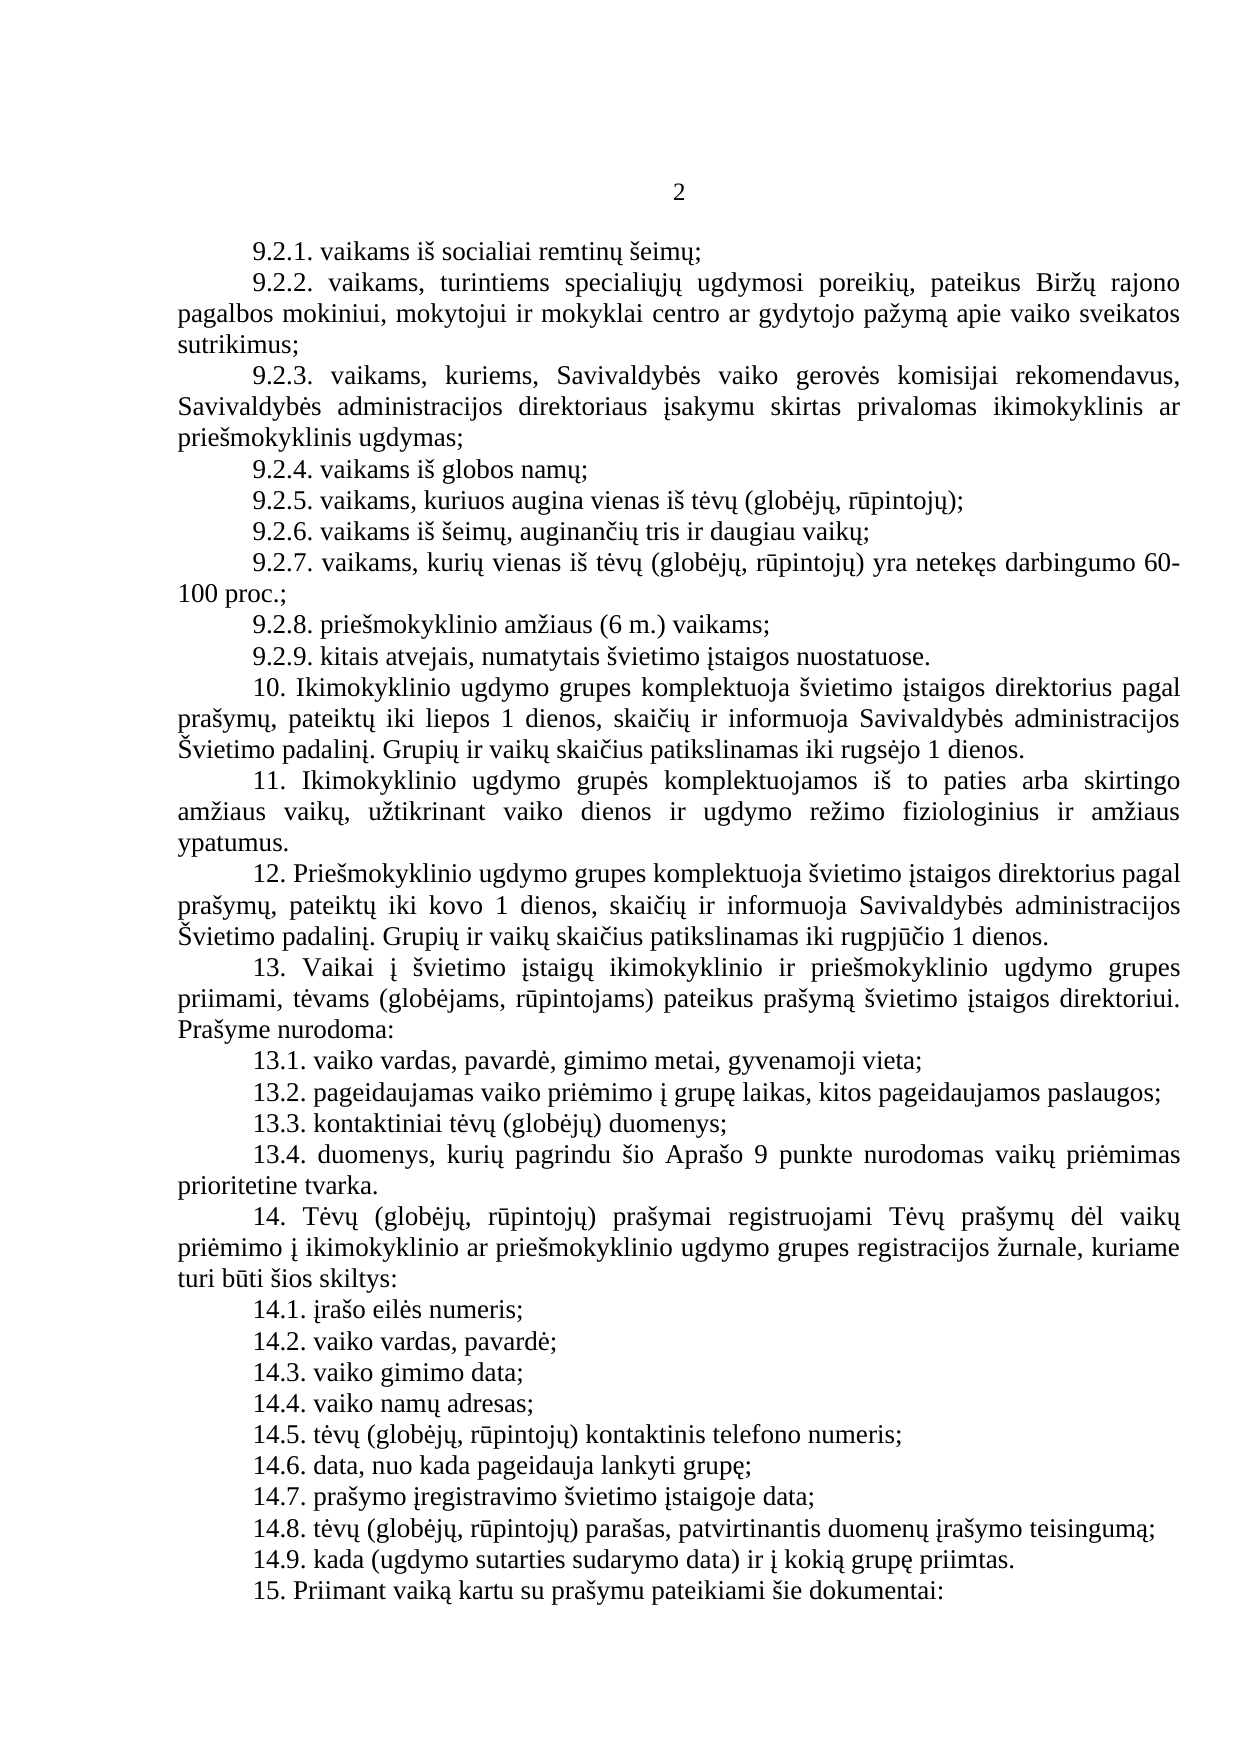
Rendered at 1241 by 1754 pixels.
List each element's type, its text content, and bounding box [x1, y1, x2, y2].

text 10. Ikimokyklinio ugdymo grupes komplektuoja švietimo įstaigos direktorius pagal prašymų, pateiktų iki liepos 1 dienos, skaičių ir informuoja Savivaldybės administracijos Švietimo padalinį. Grupių ir vaikų skaičius patikslinamas iki rugsėjo 1 dienos. [177, 671, 1181, 764]
text 14.6. data, nuo kada pageidauja lankyti grupę; [177, 1449, 1181, 1481]
text 14.4. vaiko namų adresas; [177, 1387, 1181, 1418]
text 14.8. tėvų (globėjų, rūpintojų) parašas, patvirtinantis duomenų įrašymo teisingumą; [177, 1512, 1181, 1543]
text 9.2.8. priešmokyklinio amžiaus (6 m.) vaikams; [177, 608, 1181, 639]
text 11. Ikimokyklinio ugdymo grupės komplektuojamos iš to paties arba skirtingo amžiaus vaikų, užtikrinant vaiko dienos ir ugdymo režimo fiziologinius ir amžiaus ypatumus. [177, 764, 1181, 858]
text 9.2.2. vaikams, turintiems specialiųjų ugdymosi poreikių, pateikus Biržų rajono pagalbos mokiniui, mokytojui ir mokyklai centro ar gydytojo pažymą apie vaiko sveikatos sutrikimus; [177, 266, 1181, 359]
text 9.2.7. vaikams, kurių vienas iš tėvų (globėjų, rūpintojų) yra netekęs darbingumo 60-100 proc.; [177, 546, 1181, 608]
text 12. Priešmokyklinio ugdymo grupes komplektuoja švietimo įstaigos direktorius pagal prašymų, pateiktų iki kovo 1 dienos, skaičių ir informuoja Savivaldybės administracijos Švietimo padalinį. Grupių ir vaikų skaičius patikslinamas iki rugpjūčio 1 dienos. [177, 858, 1181, 951]
text 15. Priimant vaiką kartu su prašymu pateikiami šie dokumentai: [177, 1574, 1181, 1605]
text 13.1. vaiko vardas, pavardė, gimimo metai, gyvenamoji vieta; [177, 1044, 1181, 1076]
text 9.2.1. vaikams iš socialiai remtinų šeimų; [177, 235, 1181, 266]
text 14.9. kada (ugdymo sutarties sudarymo data) ir į kokią grupę priimtas. [177, 1543, 1181, 1574]
text 13.2. pageidaujamas vaiko priėmimo į grupę laikas, kitos pageidaujamos paslaugos; [177, 1076, 1181, 1107]
text 9.2.4. vaikams iš globos namų; [177, 453, 1181, 484]
text 9.2.5. vaikams, kuriuos augina vienas iš tėvų (globėjų, rūpintojų); [177, 484, 1181, 515]
text 14.7. prašymo įregistravimo švietimo įstaigoje data; [177, 1481, 1181, 1512]
text 9.2.6. vaikams iš šeimų, auginančių tris ir daugiau vaikų; [177, 515, 1181, 546]
text 14.5. tėvų (globėjų, rūpintojų) kontaktinis telefono numeris; [177, 1418, 1181, 1449]
text 13.3. kontaktiniai tėvų (globėjų) duomenys; [177, 1107, 1181, 1138]
text 13. Vaikai į švietimo įstaigų ikimokyklinio ir priešmokyklinio ugdymo grupes priimami, tėvams (globėjams, rūpintojams) pateikus prašymą švietimo įstaigos direktoriui. Prašyme nurodoma: [177, 951, 1181, 1044]
text 14.3. vaiko gimimo data; [177, 1356, 1181, 1387]
text 9.2.9. kitais atvejais, numatytais švietimo įstaigos nuostatuose. [177, 639, 1181, 671]
text 13.4. duomenys, kurių pagrindu šio Aprašo 9 punkte nurodomas vaikų priėmimas prioritetine tvarka. [177, 1138, 1181, 1200]
text 14.2. vaiko vardas, pavardė; [177, 1325, 1181, 1356]
text 9.2.3. vaikams, kuriems, Savivaldybės vaiko gerovės komisijai rekomendavus, Savivaldybės administracijos direktoriaus įsakymu skirtas privalomas ikimokyklinis ar priešmokyklinis ugdymas; [177, 359, 1181, 453]
text 14.1. įrašo eilės numeris; [177, 1294, 1181, 1325]
text 14. Tėvų (globėjų, rūpintojų) prašymai registruojami Tėvų prašymų dėl vaikų priėmimo į ikimokyklinio ar priešmokyklinio ugdymo grupes registracijos žurnale, kuriame turi būti šios skiltys: [177, 1200, 1181, 1294]
